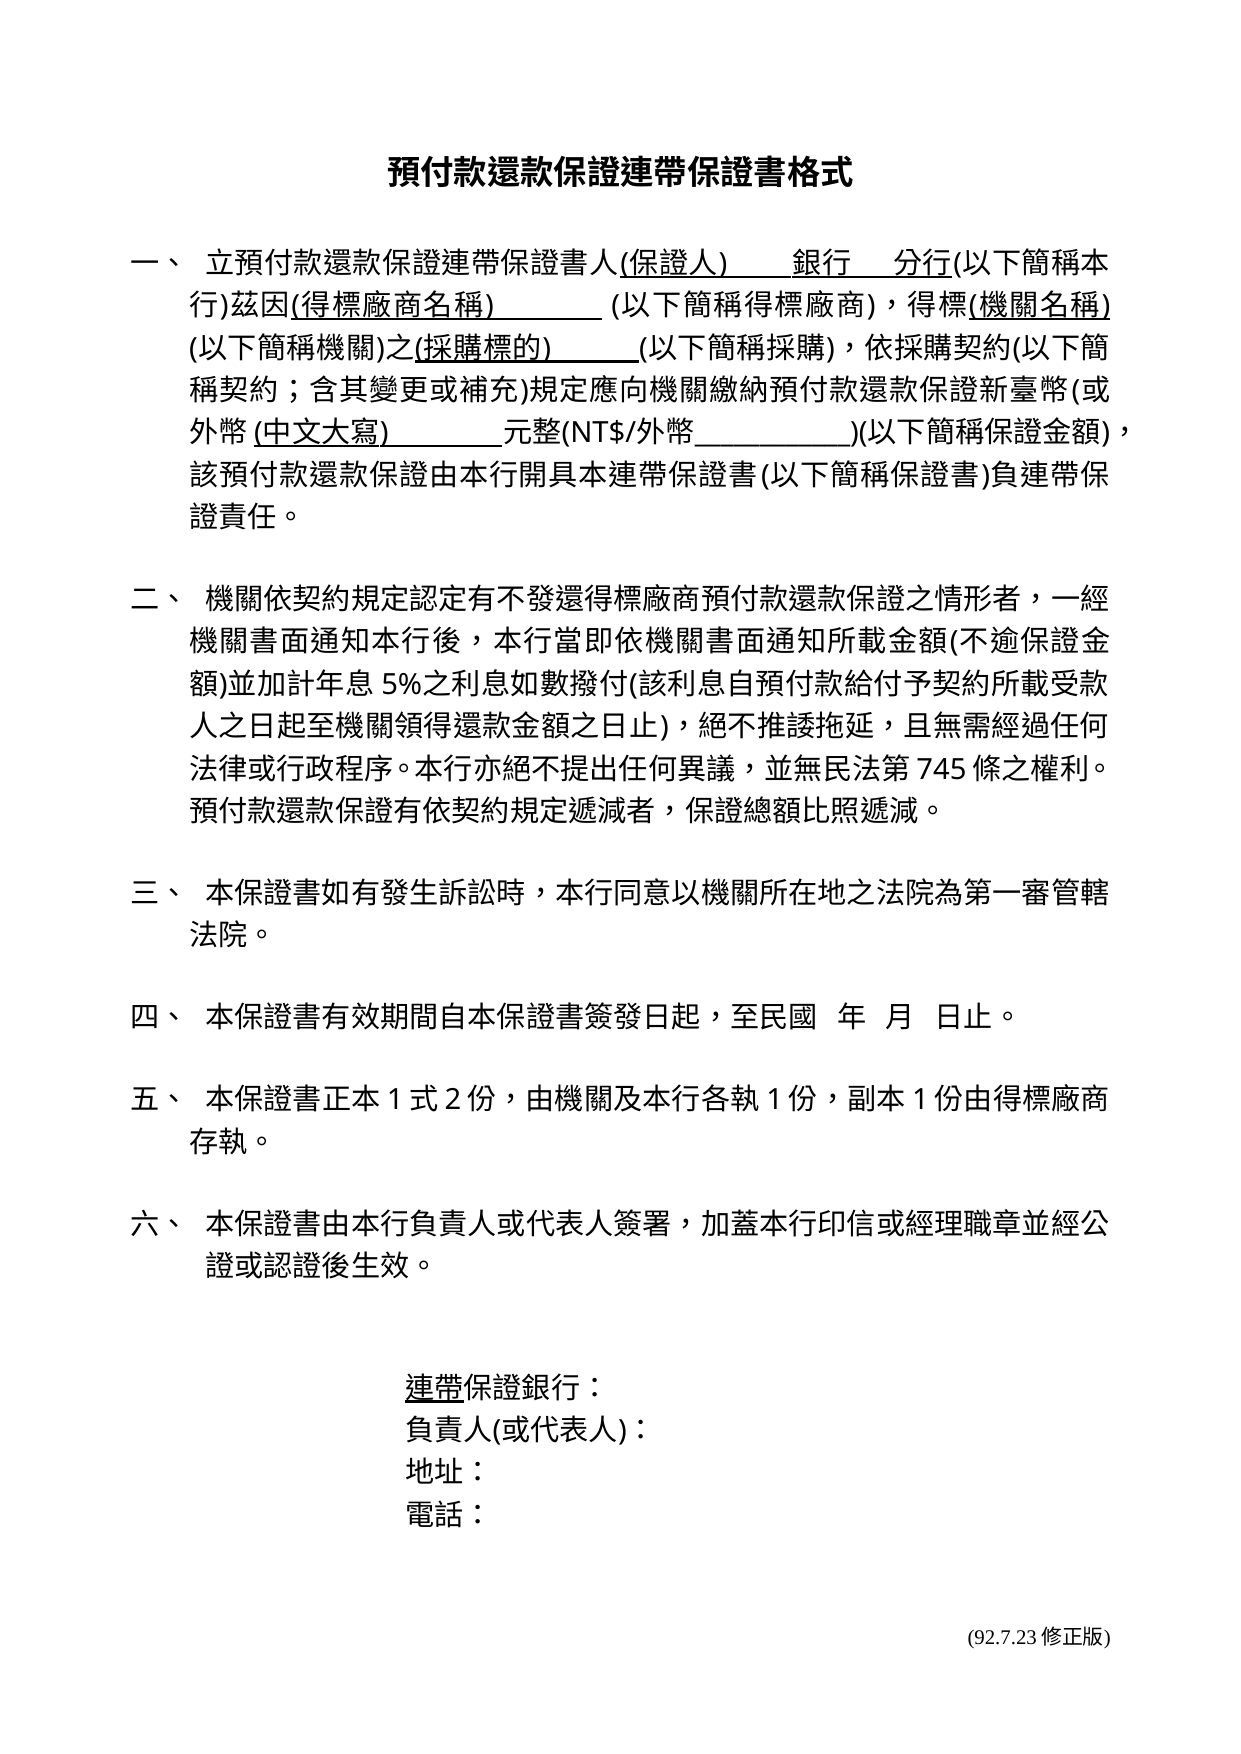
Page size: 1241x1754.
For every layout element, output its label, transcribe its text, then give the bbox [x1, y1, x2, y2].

list 本保證書如有發生訴訟時，本行同意以機關所在地之法院為第一審管轄法院。 [130, 869, 1110, 954]
text 電話： [130, 1491, 1110, 1533]
text 預付款還款保證連帶保證書格式 [130, 146, 1110, 194]
text 負責人(或代表人)： [130, 1406, 1110, 1449]
text 地址： [130, 1449, 1110, 1491]
list 本保證書由本行負責人或代表人簽署，加蓋本行印信或經理職章並經公證或認證後生效。 [130, 1200, 1110, 1285]
list 機關依契約規定認定有不發還得標廠商預付款還款保證之情形者，一經機關書面通知本行後，本行當即依機關書面通知所載金額(不逾保證金額)並加計年息5%之利息如數撥付(該利息自預付款給付予契約所載受款人之日起至機關領得還款金額之日止)，絕不推諉拖延，且無需經過任何法律或行政程序。本行亦絕不提出任何異議，並無民法第745條之權利。預付款還款保證有依契約規定遞減者，保證總額比照遞減。 [130, 576, 1110, 830]
text 連帶保證銀行： [130, 1364, 1110, 1406]
list 本保證書有效期間自本保證書簽發日起，至民國 年 月 日止。 [130, 994, 1110, 1036]
list 立預付款還款保證連帶保證書人(保證人) 銀行 分行(以下簡稱本行)茲因(得標廠商名稱) (以下簡稱得標廠商)，得標(機關名稱) (以下簡稱機關)之(採購標的) (以下簡稱採購)，依採購契約(以下簡稱契約；含其變更或補充)規定應向機關繳納預付款還款保證新臺幣(或外幣 (中文大寫) 元整(NT$/外幣____________)(以下簡稱保證金額)，該預付款還款保證由本行開具本連帶保證書(以下簡稱保證書)負連帶保證責任。 [130, 239, 1110, 536]
list 本保證書正本1式2份，由機關及本行各執1份，副本1份由得標廠商存執。 [130, 1076, 1110, 1161]
